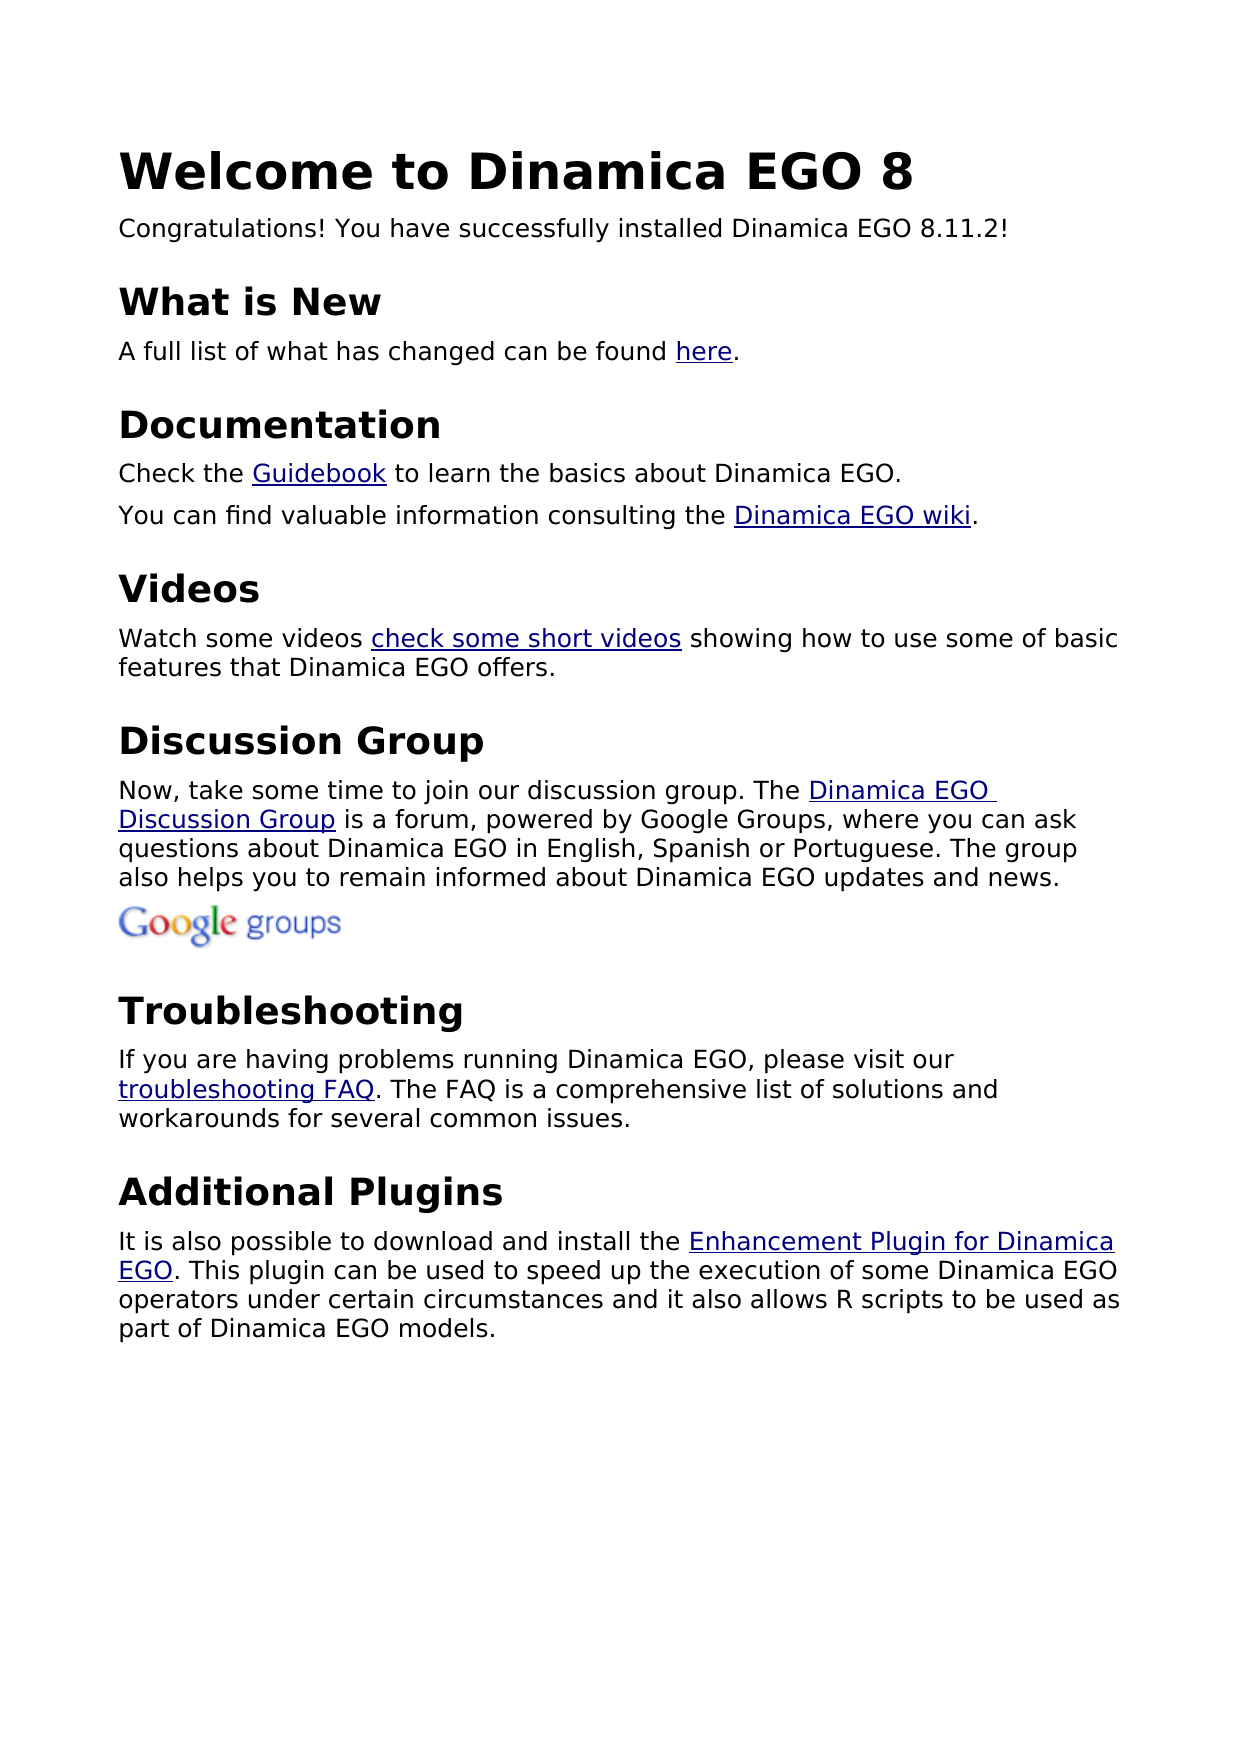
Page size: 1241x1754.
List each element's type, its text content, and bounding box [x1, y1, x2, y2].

text If you are having problems running Dinamica EGO, please visit our troubleshooting FAQ. The FAQ is a comprehensive list of solutions and workarounds for several common issues. [118, 1046, 1122, 1133]
text Watch some videos check some short videos showing how to use some of basic features that Dinamica EGO offers. [118, 624, 1122, 682]
text Check the Guidebook to learn the basics about Dinamica EGO. [118, 459, 1122, 489]
subtitle Additional Plugins [118, 1171, 1122, 1214]
text Congratulations! You have successfully installed Dinamica EGO 8.11.2! [118, 214, 1122, 243]
subtitle Discussion Group [118, 720, 1122, 763]
text A full list of what has changed can be found here. [118, 337, 1122, 366]
picture [118, 905, 342, 952]
text Now, take some time to join our discussion group. The Dinamica EGO Discussion Group is a forum, powered by Google Groups, where you can ask questions about Dinamica EGO in English, Spanish or Portuguese. The group also helps you to remain informed about Dinamica EGO updates and news. [118, 776, 1122, 893]
subtitle Documentation [118, 403, 1122, 447]
text You can find valuable information consulting the Dinamica EGO wiki. [118, 501, 1122, 530]
text It is also possible to download and install the Enhancement Plugin for Dinamica EGO. This plugin can be used to speed up the execution of some Dinamica EGO operators under certain circumstances and it also allows R scripts to be used as part of Dinamica EGO models. [118, 1227, 1122, 1343]
subtitle Troubleshooting [118, 989, 1122, 1033]
subtitle Videos [118, 568, 1122, 611]
subtitle What is New [118, 281, 1122, 324]
subtitle Welcome to Dinamica EGO 8 [118, 143, 1122, 201]
